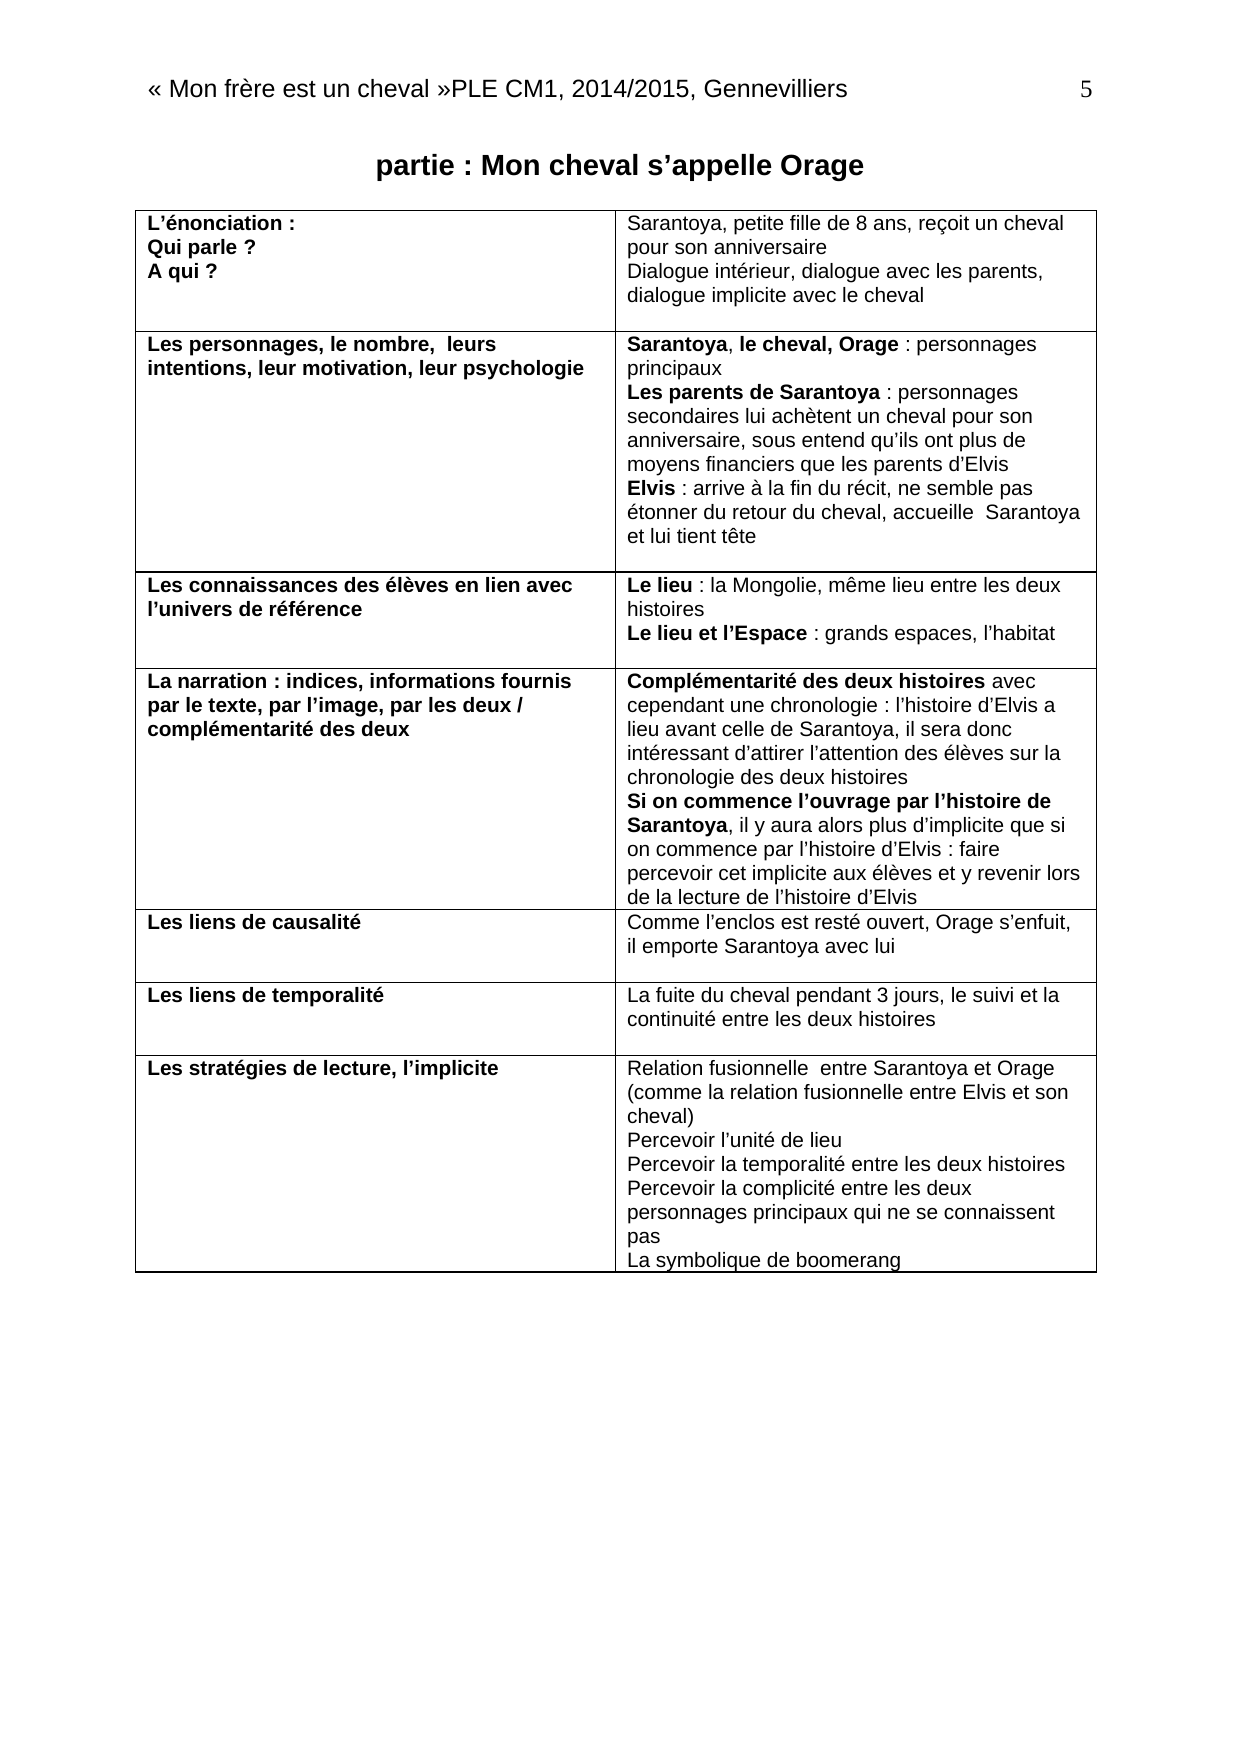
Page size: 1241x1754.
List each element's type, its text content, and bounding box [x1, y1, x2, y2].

table_cell Les personnages, le nombre, leurs intentions, leur motivation, leur psychologie [136, 332, 615, 571]
table_header Sarantoya, petite fille de 8 ans, reçoit un cheval pour son anniversaire Dialogue intérieur, dialogue avec les parents, dialogue implicite avec le cheval [616, 211, 1096, 331]
table_cell Les connaissances des élèves en lien avec l’univers de référence [136, 573, 615, 668]
table_cell Comme l’enclos est resté ouvert, Orage s’enfuit, il emporte Sarantoya avec lui [616, 910, 1096, 982]
table_cell Les liens de causalité [136, 910, 615, 982]
table_cell Le lieu : la Mongolie, même lieu entre les deux histoires Le lieu et l’Espace : grands espaces, l’habitat [616, 573, 1096, 668]
table_header L’énonciation : Qui parle ? A qui ? [136, 211, 615, 331]
text partie : Mon cheval s’appelle Orage [148, 148, 1093, 181]
table_cell Les stratégies de lecture, l’implicite [136, 1056, 615, 1271]
table_cell Complémentarité des deux histoires avec cependant une chronologie : l’histoire d’Elvis a lieu avant celle de Sarantoya, il sera donc intéressant d’attirer l’attention des élèves sur la chronologie des deux histoires Si on commence l’ouvrage par l’histoire de Sarantoya, il y aura alors plus d’implicite que si on commence par l’histoire d’Elvis : faire percevoir cet implicite aux élèves et y revenir lors de la lecture de l’histoire d’Elvis [616, 669, 1096, 909]
table_cell La fuite du cheval pendant 3 jours, le suivi et la continuité entre les deux histoires [616, 983, 1096, 1055]
table_cell Relation fusionnelle entre Sarantoya et Orage (comme la relation fusionnelle entre Elvis et son cheval) Percevoir l’unité de lieu Percevoir la temporalité entre les deux histoires Percevoir la complicité entre les deux personnages principaux qui ne se connaissent pas La symbolique de boomerang [616, 1056, 1096, 1271]
table_cell Les liens de temporalité [136, 983, 615, 1055]
table_cell Sarantoya, le cheval, Orage : personnages principaux Les parents de Sarantoya : personnages secondaires lui achètent un cheval pour son anniversaire, sous entend qu’ils ont plus de moyens financiers que les parents d’Elvis Elvis : arrive à la fin du récit, ne semble pas étonner du retour du cheval, accueille Sarantoya et lui tient tête [616, 332, 1096, 571]
table_cell La narration : indices, informations fournis par le texte, par l’image, par les deux / complémentarité des deux [136, 669, 615, 909]
